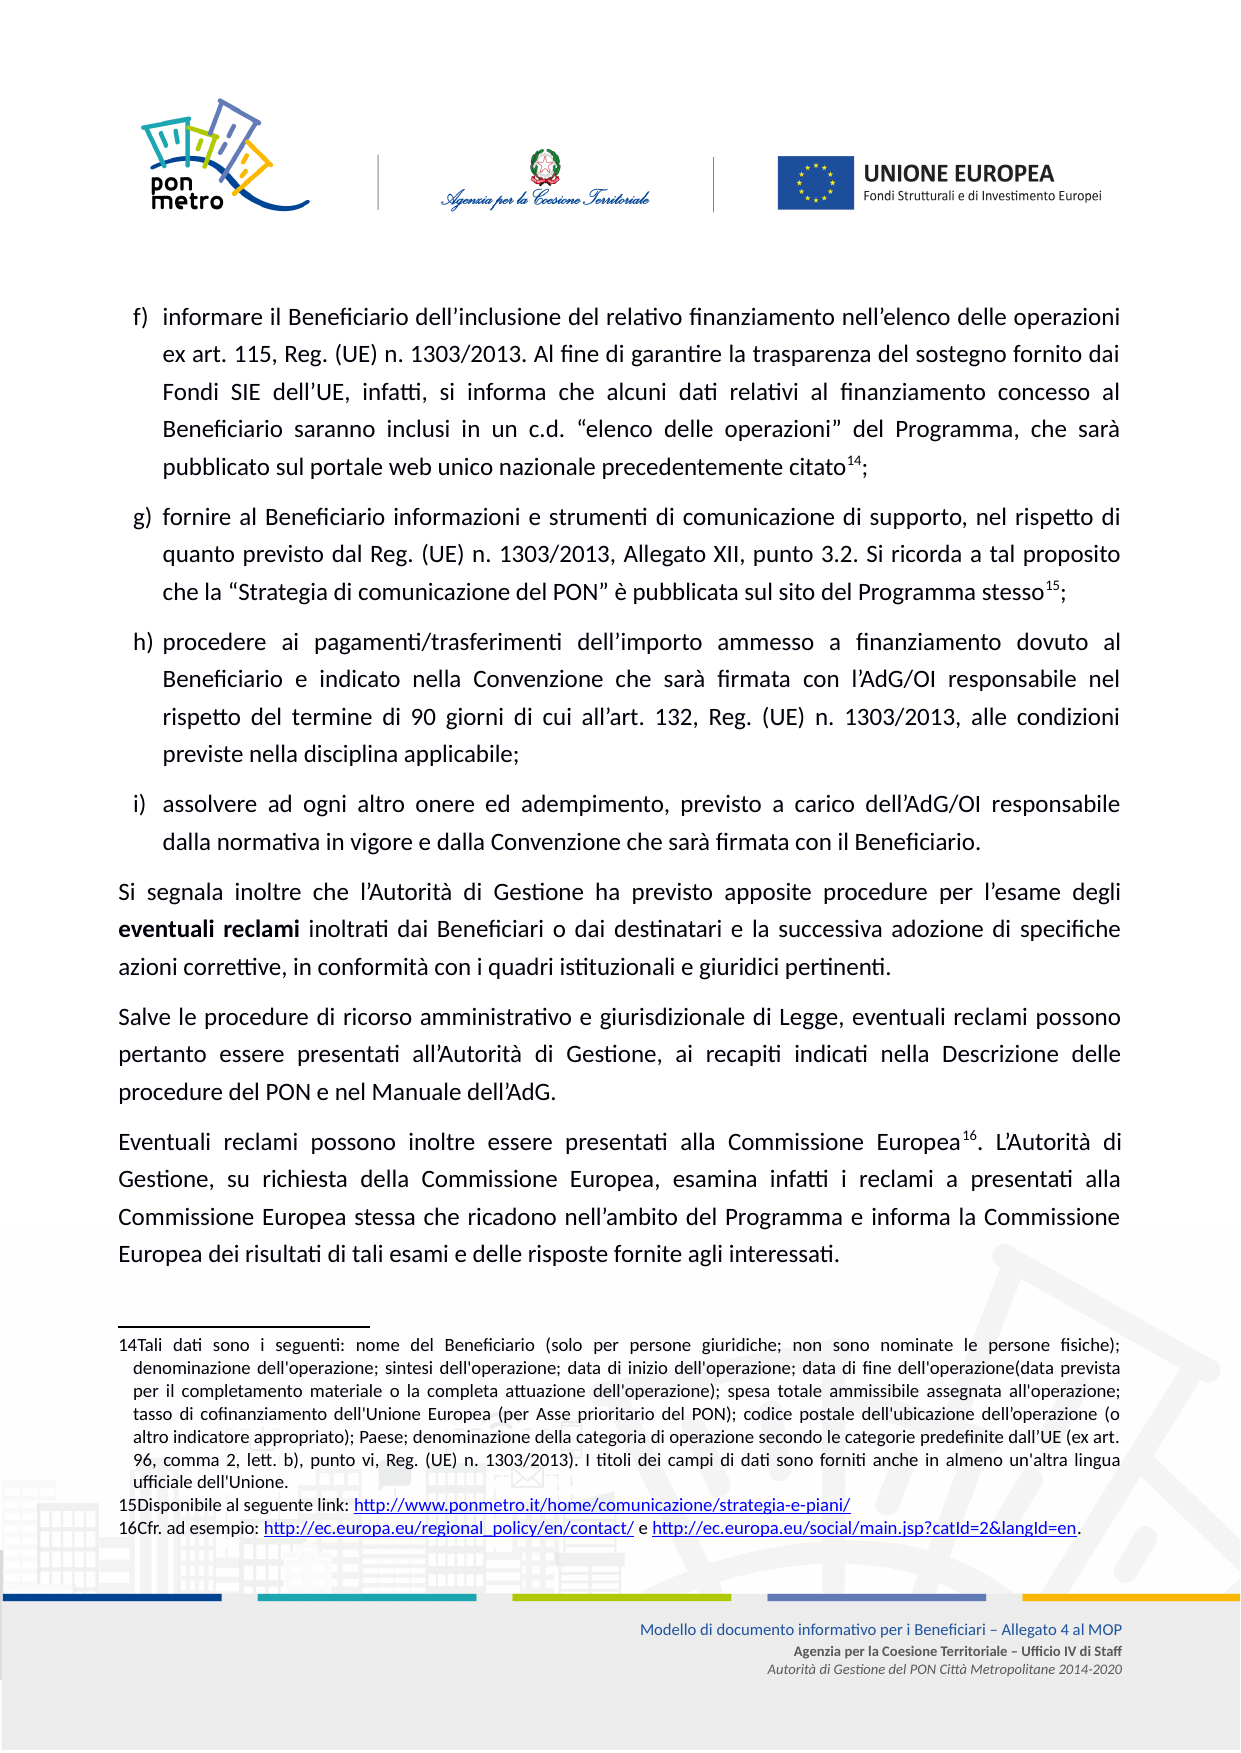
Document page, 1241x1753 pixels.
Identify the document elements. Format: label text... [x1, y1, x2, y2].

list assolvere ad ogni altro onere ed adempimento, previsto a carico dell’AdG/OI responsabile dalla normativa in vigore e dalla Convenzione che sarà firmata con il Beneficiario. [133, 783, 1122, 858]
picture [0, 1226, 1241, 1750]
text Cfr. ad esempio: http://ec.europa.eu/regional_policy/en/contact/ e http://ec.europa.eu/social/main.jsp?catId=2&langId=en. [118, 1517, 1122, 1539]
list Tali dati sono i seguenti: nome del Beneficiario (solo per persone giuridiche; non sono nominate le persone fisiche); denominazione dell'operazione; sintesi dell'operazione; data di inizio dell'operazione; data di fine dell'operazione(data prevista per il completamento materiale o la completa attuazione dell'operazione); spesa totale ammissibile assegnata all'operazione; tasso di cofinanziamento dell'Unione Europea (per Asse prioritario del PON); codice postale dell'ubicazione dell’operazione (o altro indicatore appropriato); Paese; denominazione della categoria di operazione secondo le categorie predefinite dall’UE (ex art. 96, comma 2, lett. b), punto vi, Reg. (UE) n. 1303/2013). I titoli dei campi di dati sono forniti anche in almeno un'altra lingua ufficiale dell'Unione. [118, 1333, 1122, 1494]
list fornire al Beneficiario informazioni e strumenti di comunicazione di supporto, nel rispetto di quanto previsto dal Reg. (UE) n. 1303/2013, Allegato XII, punto 3.2. Si ricorda a tal proposito che la “Strategia di comunicazione del PON” è pubblicata sul sito del Programma stesso; [133, 495, 1122, 608]
list informare il Beneficiario dell’inclusione del relativo finanziamento nell’elenco delle operazioni ex art. 115, Reg. (UE) n. 1303/2013. Al fine di garantire la trasparenza del sostegno fornito dai Fondi SIE dell’UE, infatti, si informa che alcuni dati relativi al finanziamento concesso al Beneficiario saranno inclusi in un c.d. “elenco delle operazioni” del Programma, che sarà pubblicato sul portale web unico nazionale precedentemente citato; [133, 295, 1122, 483]
picture [0, 73, 1241, 280]
list procedere ai pagamenti/trasferimenti dell’importo ammesso a finanziamento dovuto al Beneficiario e indicato nella Convenzione che sarà firmata con l’AdG/OI responsabile nel rispetto del termine di 90 giorni di cui all’art. 132, Reg. (UE) n. 1303/2013, alle condizioni previste nella disciplina applicabile; [133, 620, 1122, 770]
text Si segnala inoltre che l’Autorità di Gestione ha previsto apposite procedure per l’esame degli eventuali reclami inoltrati dai Beneficiari o dai destinatari e la successiva adozione di specifiche azioni correttive, in conformità con i quadri istituzionali e giuridici pertinenti. [118, 870, 1122, 983]
list Disponibile al seguente link: http://www.ponmetro.it/home/comunicazione/strategia-e-piani/ [118, 1494, 1122, 1517]
text Salve le procedure di ricorso amministrativo e giurisdizionale di Legge, eventuali reclami possono pertanto essere presentati all’Autorità di Gestione, ai recapiti indicati nella Descrizione delle procedure del PON e nel Manuale dell’AdG. [118, 995, 1122, 1108]
text Eventuali reclami possono inoltre essere presentati alla Commissione Europea. L’Autorità di Gestione, su richiesta della Commissione Europea, esamina infatti i reclami a presentati alla Commissione Europea stessa che ricadono nell’ambito del Programma e informa la Commissione Europea dei risultati di tali esami e delle risposte fornite agli interessati. [118, 1120, 1122, 1270]
